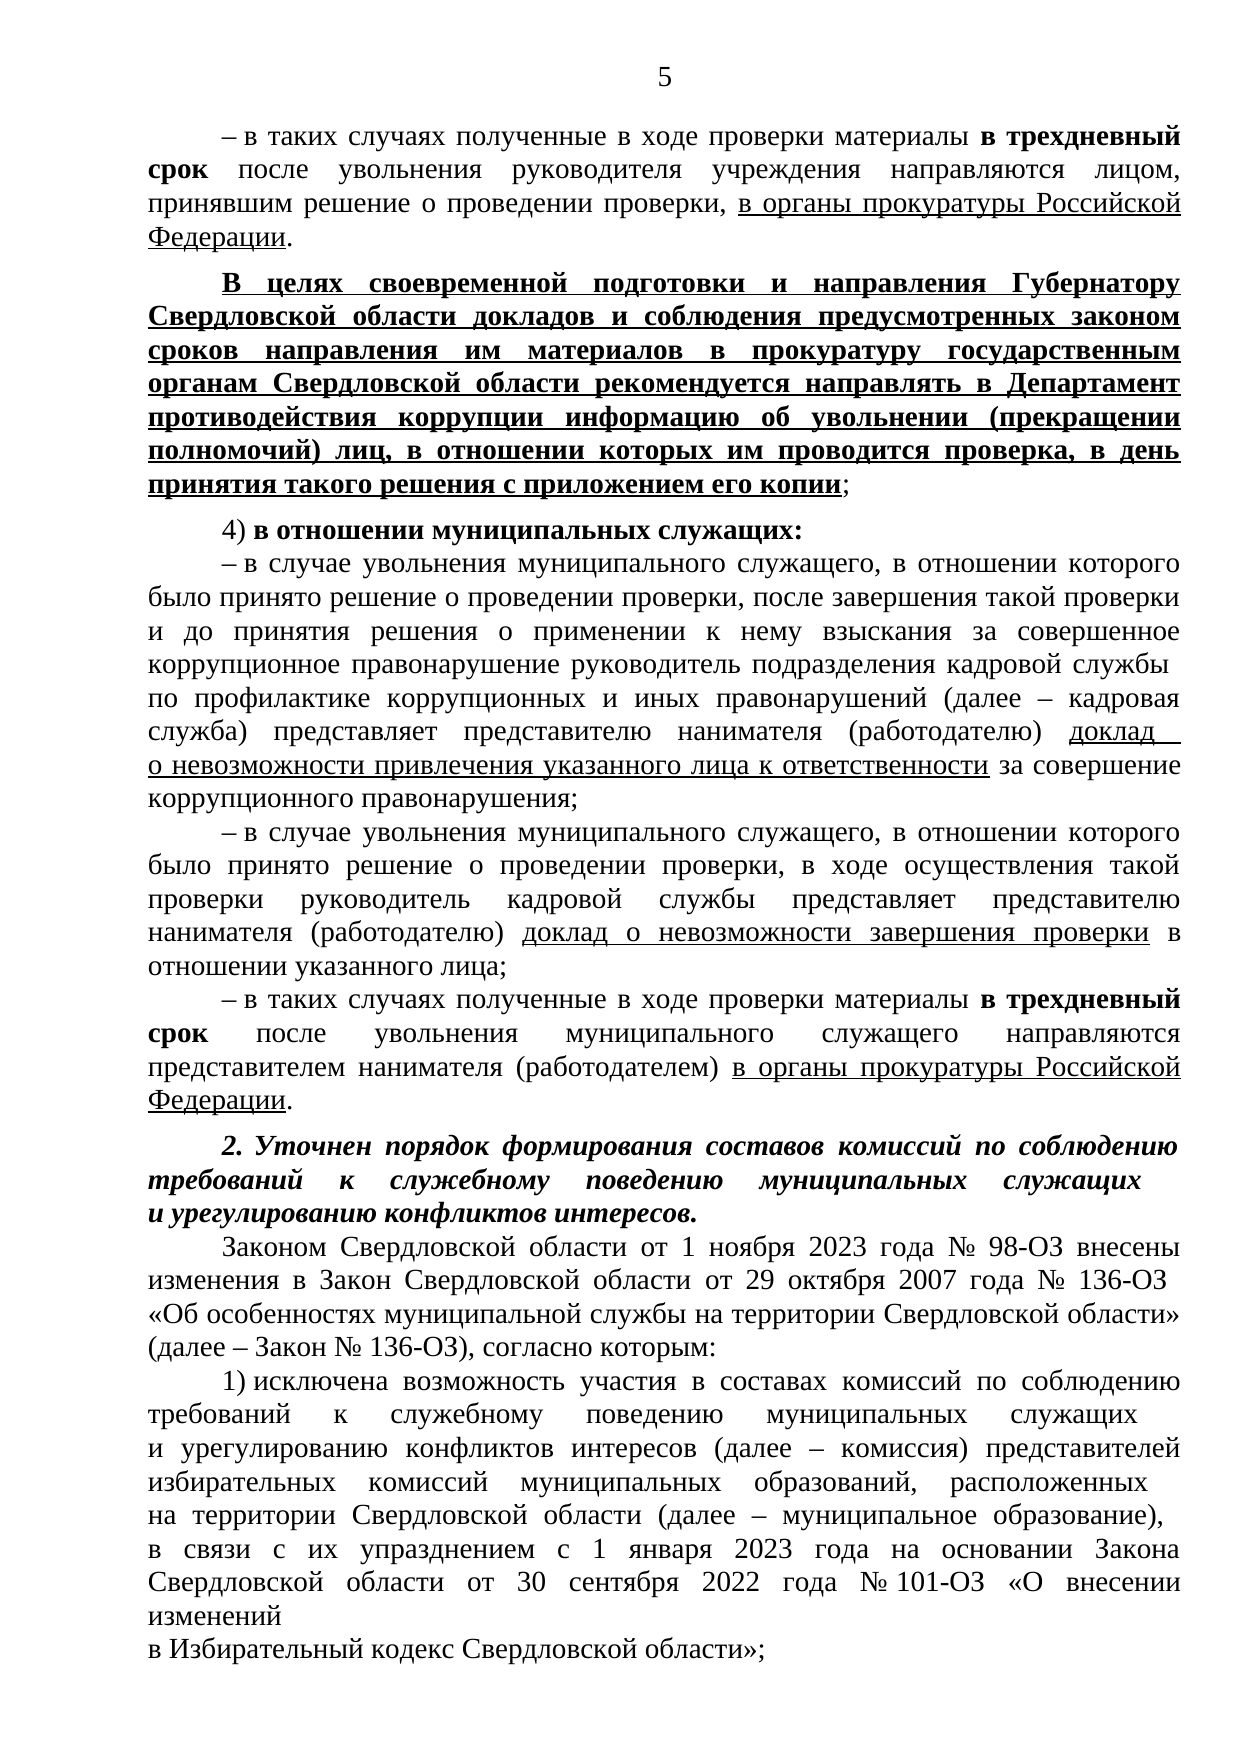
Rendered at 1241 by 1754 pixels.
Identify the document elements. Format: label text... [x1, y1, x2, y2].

text Законом Свердловской области от 1 ноября 2023 года № 98-ОЗ внесены изменения в Закон Свердловской области от 29 октября 2007 года № 136-ОЗ «Об особенностях муниципальной службы на территории Свердловской области» (далее – Закон № 136-ОЗ), согласно которым: [148, 1229, 1181, 1363]
text 1) исключена возможность участия в составах комиссий по соблюдению требований к служебному поведению муниципальных служащих и урегулированию конфликтов интересов (далее – комиссия) представителей избирательных комиссий муниципальных образований, расположенных на территории Свердловской области (далее – муниципальное образование), в связи с их упразднением с 1 января 2023 года на основании Закона Свердловской области от 30 сентября 2022 года № 101-ОЗ «О внесении изменений в Избирательный кодекс Свердловской области»; [148, 1363, 1181, 1665]
text – в таких случаях полученные в ходе проверки материалы в трехдневный срок после увольнения муниципального служащего направляются представителем нанимателя (работодателем) в органы прокуратуры Российской Федерации. [148, 982, 1181, 1116]
text – в случае увольнения муниципального служащего, в отношении которого было принято решение о проведении проверки, после завершения такой проверки и до принятия решения о применении к нему взыскания за совершенное коррупционное правонарушение руководитель подразделения кадровой службы по профилактике коррупционных и иных правонарушений (далее – кадровая служба) представляет представителю нанимателя (работодателю) доклад о невозможности привлечения указанного лица к ответственности за совершение коррупционного правонарушения; [148, 546, 1181, 814]
text полномочий) лиц, в отношении которых им проводится проверка, в день [148, 430, 1181, 461]
text – в таких случаях полученные в ходе проверки материалы в трехдневный срок после увольнения руководителя учреждения направляются лицом, принявшим решение о проведении проверки, в органы прокуратуры Российской Федерации. [148, 118, 1181, 252]
text 2. Уточнен порядок формирования составов комиссий по соблюдению требований к служебному поведению муниципальных служащих и урегулированию конфликтов интересов. [148, 1128, 1181, 1229]
text сроков направления им материалов в прокуратуру государственным [148, 329, 1181, 361]
text принятия такого решения с приложением его копии; [148, 463, 1181, 499]
text противодействия коррупции информацию об увольнении (прекращении [148, 396, 1181, 428]
text 4) в отношении муниципальных служащих: [148, 512, 1181, 546]
text В целях своевременной подготовки и направления Губернатору Свердловской области докладов и соблюдения предусмотренных законом [148, 265, 1181, 327]
text органам Свердловской области рекомендуется направлять в Департамент [148, 363, 1181, 394]
text – в случае увольнения муниципального служащего, в отношении которого было принято решение о проведении проверки, в ходе осуществления такой проверки руководитель кадровой службы представляет представителю нанимателя (работодателю) доклад о невозможности завершения проверки в отношении указанного лица; [148, 814, 1181, 982]
